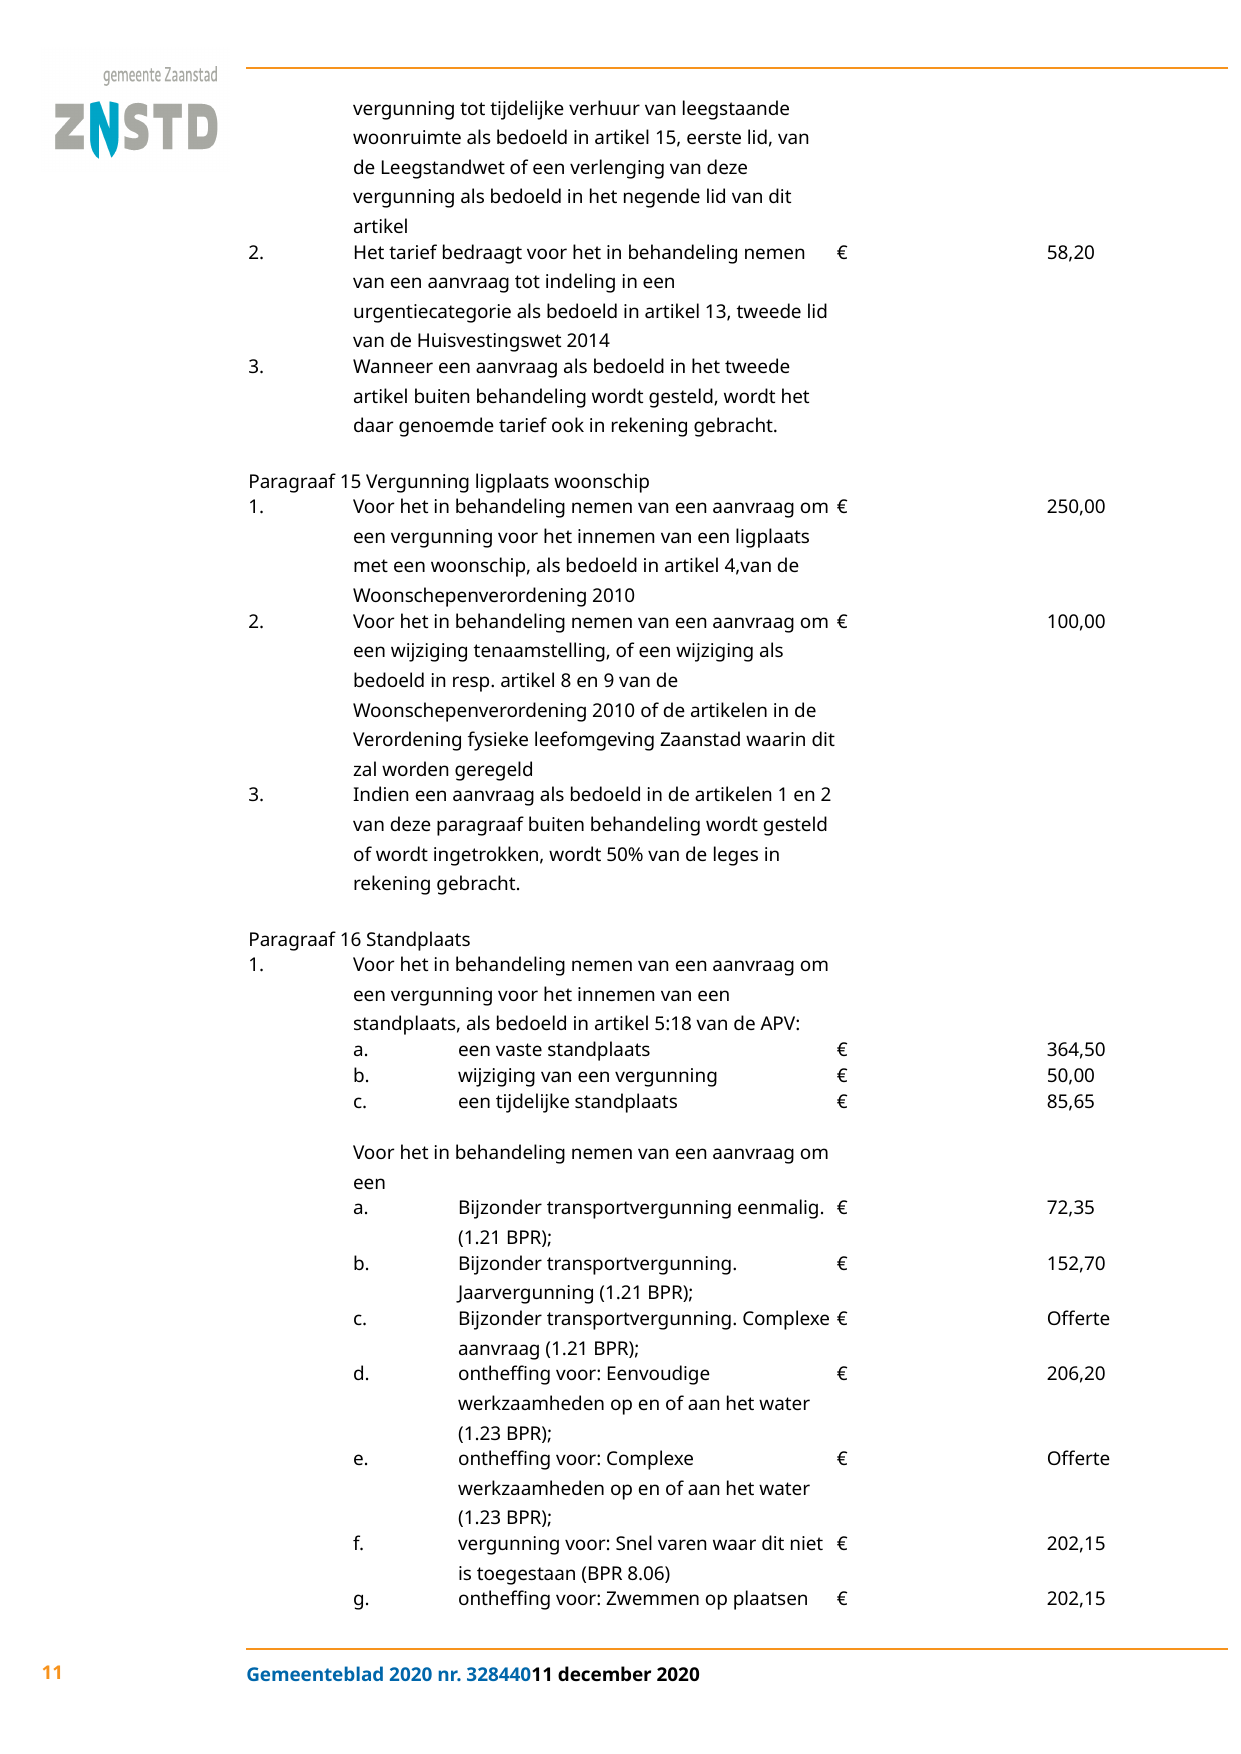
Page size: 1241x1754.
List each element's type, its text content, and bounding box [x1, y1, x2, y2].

table_cell vergunning tot tijdelijke verhuur van leegstaande woonruimte als bedoeld in artikel 15, eerste lid, van de Leegstandwet of een verlenging van deze vergunning als bedoeld in het negende lid van dit artikel [353, 95, 837, 239]
table_cell Bijzonder transportvergunning eenmalig. (1.21 BPR); [458, 1195, 837, 1250]
table_cell 50,00 [1047, 1062, 1152, 1088]
table_cell een vaste standplaats [458, 1036, 837, 1062]
table_cell ontheffing voor: Eenvoudige werkzaamheden op en of aan het water (1.23 BPR); [458, 1361, 837, 1445]
table_cell 2. [248, 239, 353, 353]
table_cell f. [353, 1530, 458, 1586]
table_cell ontheffing voor: Zwemmen op plaatsen [458, 1586, 837, 1611]
table_cell € [837, 1305, 1047, 1361]
table_cell [1047, 1139, 1152, 1194]
table_cell vergunning voor: Snel varen waar dit niet is toegestaan (BPR 8.06) [458, 1530, 837, 1586]
table_cell Paragraaf 16 Standplaats [248, 896, 1152, 951]
table_cell ontheffing voor: Complexe werkzaamheden op en of aan het water (1.23 BPR); [458, 1445, 837, 1530]
table_cell € [837, 1445, 1047, 1530]
table_cell [248, 1036, 353, 1062]
table_cell [248, 1250, 353, 1305]
table_cell 250,00 [1047, 494, 1152, 608]
table_cell 2. [248, 608, 353, 782]
table_cell a. [353, 1195, 458, 1250]
table_cell Offerte [1047, 1305, 1152, 1361]
table_cell g. [353, 1586, 458, 1611]
table_cell € [837, 608, 1047, 782]
table_cell 1. [248, 951, 353, 1036]
table_cell Voor het in behandeling nemen van een aanvraag om een wijziging tenaamstelling, of een wijziging als bedoeld in resp. artikel 8 en 9 van de Woonschepenverordening 2010 of de artikelen in de Verordening fysieke leefomgeving Zaanstad waarin dit zal worden geregeld [353, 608, 837, 782]
table_cell b. [353, 1062, 458, 1088]
table_cell € [837, 1036, 1047, 1062]
table_cell c. [353, 1305, 458, 1361]
table_cell 3. [248, 782, 353, 896]
table_cell [1047, 353, 1152, 438]
table_cell € [837, 1195, 1047, 1250]
table_cell a. [353, 1036, 458, 1062]
table_cell € [837, 1586, 1047, 1611]
table_cell Voor het in behandeling nemen van een aanvraag om een vergunning voor het innemen van een ligplaats met een woonschip, als bedoeld in artikel 4,van de Woonschepenverordening 2010 [353, 494, 837, 608]
table_cell [1047, 782, 1152, 896]
table_cell [248, 1586, 353, 1611]
table_cell € [837, 494, 1047, 608]
table_cell 202,15 [1047, 1586, 1152, 1611]
table_cell [248, 1361, 353, 1445]
table_cell [837, 353, 1047, 438]
table_cell d. [353, 1361, 458, 1445]
table_cell 202,15 [1047, 1530, 1152, 1586]
table_cell € [837, 1530, 1047, 1586]
table_cell 364,50 [1047, 1036, 1152, 1062]
table_cell Het tarief bedraagt voor het in behandeling nemen van een aanvraag tot indeling in een urgentiecategorie als bedoeld in artikel 13, tweede lid van de Huisvestingswet 2014 [353, 239, 837, 353]
table_cell Indien een aanvraag als bedoeld in de artikelen 1 en 2 van deze paragraaf buiten behandeling wordt gesteld of wordt ingetrokken, wordt 50% van de leges in rekening gebracht. [353, 782, 837, 896]
table_cell 72,35 [1047, 1195, 1152, 1250]
table_cell [248, 1062, 353, 1088]
table_cell [248, 1305, 353, 1361]
table_cell Wanneer een aanvraag als bedoeld in het tweede artikel buiten behandeling wordt gesteld, wordt het daar genoemde tarief ook in rekening gebracht. [353, 353, 837, 438]
table_cell b. [353, 1250, 458, 1305]
table_cell [248, 1088, 353, 1113]
table_cell [837, 951, 1047, 1036]
table_cell 58,20 [1047, 239, 1152, 353]
table_cell Paragraaf 15 Vergunning ligplaats woonschip [248, 438, 1152, 493]
table_cell € [837, 1250, 1047, 1305]
table_cell [248, 1114, 1152, 1139]
table_cell 152,70 [1047, 1250, 1152, 1305]
table_cell Voor het in behandeling nemen van een aanvraag om een vergunning voor het innemen van een standplaats, als bedoeld in artikel 5:18 van de APV: [353, 951, 837, 1036]
table_cell 206,20 [1047, 1361, 1152, 1445]
table_cell € [837, 1088, 1047, 1113]
table_cell [248, 1195, 353, 1250]
picture [41, 47, 231, 172]
table_cell 85,65 [1047, 1088, 1152, 1113]
table_cell [248, 1530, 353, 1586]
table_cell [837, 95, 1047, 239]
table_cell € [837, 1361, 1047, 1445]
table_cell wijziging van een vergunning [458, 1062, 837, 1088]
table_cell [837, 1139, 1047, 1194]
table_cell 1. [248, 494, 353, 608]
table_cell [1047, 951, 1152, 1036]
table_cell [1047, 95, 1152, 239]
table_cell c. [353, 1088, 458, 1113]
table_cell [248, 1139, 353, 1194]
table_cell Voor het in behandeling nemen van een aanvraag om een [353, 1139, 837, 1194]
table_cell € [837, 239, 1047, 353]
table_cell Bijzonder transportvergunning. Jaarvergunning (1.21 BPR); [458, 1250, 837, 1305]
table_cell [837, 782, 1047, 896]
table_cell [248, 1445, 353, 1530]
table_cell € [837, 1062, 1047, 1088]
table_cell Offerte [1047, 1445, 1152, 1530]
table_cell 100,00 [1047, 608, 1152, 782]
table_cell [248, 95, 353, 239]
table_cell 3. [248, 353, 353, 438]
table_cell e. [353, 1445, 458, 1530]
table_cell Bijzonder transportvergunning. Complexe aanvraag (1.21 BPR); [458, 1305, 837, 1361]
table_cell een tijdelijke standplaats [458, 1088, 837, 1113]
